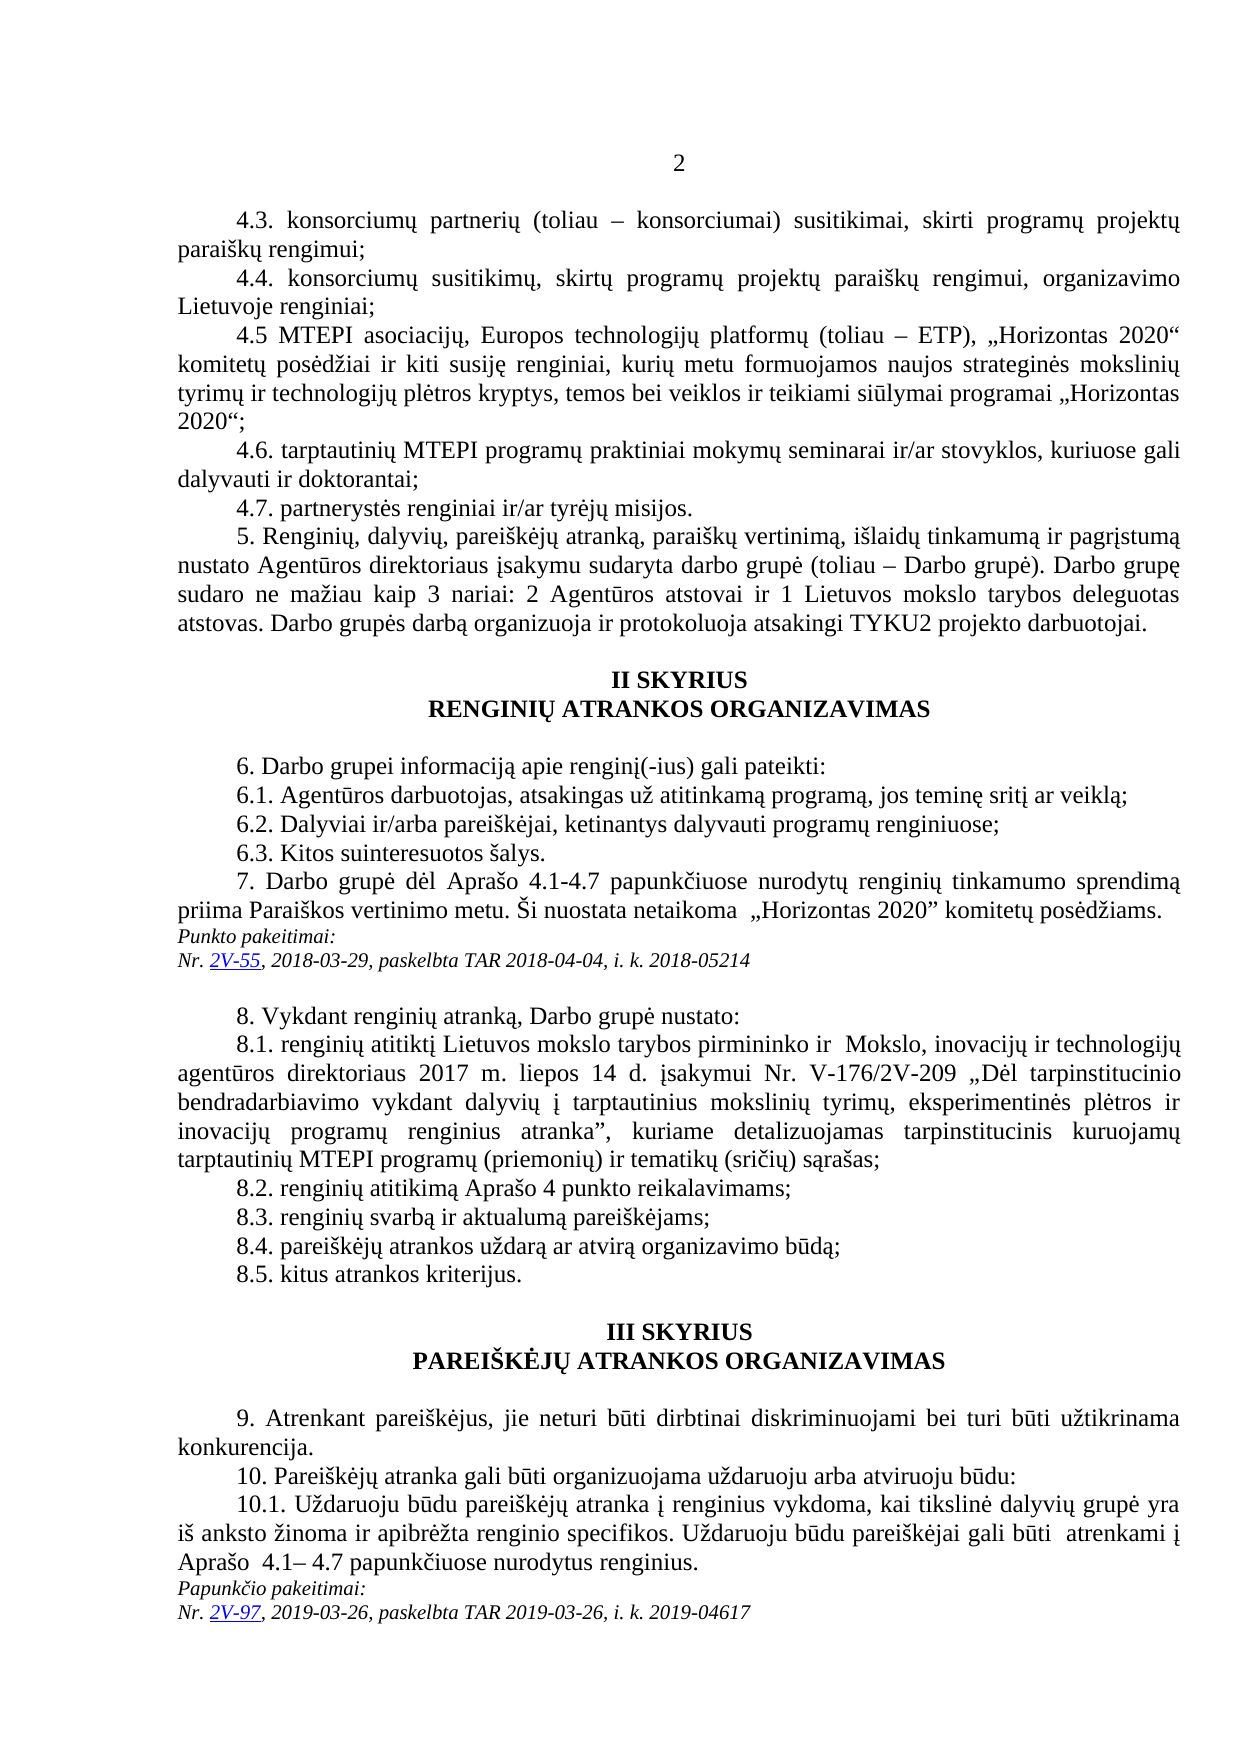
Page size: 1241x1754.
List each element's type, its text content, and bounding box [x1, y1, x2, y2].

text 4.6. tarptautinių MTEPI programų praktiniai mokymų seminarai ir/ar stovyklos, kuriuose gali dalyvauti ir doktorantai; [177, 435, 1181, 493]
text 10. Pareiškėjų atranka gali būti organizuojama uždaruoju arba atviruoju būdu: [192, 1461, 1181, 1489]
text RENGINIŲ ATRANKOS ORGANIZAVIMAS [177, 694, 1181, 723]
text 8.4. pareiškėjų atrankos uždarą ar atvirą organizavimo būdą; [177, 1231, 1181, 1259]
text PAREIŠKĖJŲ ATRANKOS ORGANIZAVIMAS [177, 1346, 1181, 1374]
text 4.7. partnerystės renginiai ir/ar tyrėjų misijos. [148, 493, 1181, 521]
text 6.2. Dalyviai ir/arba pareiškėjai, ketinantys dalyvauti programų renginiuose; [177, 809, 1181, 838]
text 4.3. konsorciumų partnerių (toliau – konsorciumai) susitikimai, skirti programų projektų paraiškų rengimui; [177, 205, 1181, 263]
text 8. Vykdant renginių atranką, Darbo grupė nustato: [177, 1001, 1181, 1029]
text 4.5 MTEPI asociacijų, Europos technologijų platformų (toliau – ETP), „Horizontas 2020“ komitetų posėdžiai ir kiti susiję renginiai, kurių metu formuojamos naujos strateginės mokslinių tyrimų ir technologijų plėtros kryptys, temos bei veiklos ir teikiami siūlymai programai „Horizontas 2020“; [177, 320, 1181, 435]
text 10.1. Uždaruoju būdu pareiškėjų atranka į renginius vykdoma, kai tikslinė dalyvių grupė yra iš anksto žinoma ir apibrėžta renginio specifikos. Uždaruoju būdu pareiškėjai gali būti atrenkami į Aprašo 4.1– 4.7 papunkčiuose nurodytus renginius. [177, 1489, 1181, 1576]
text Nr. 2V-55, 2018-03-29, paskelbta TAR 2018-04-04, i. k. 2018-05214 [177, 948, 1181, 972]
text 8.2. renginių atitikimą Aprašo 4 punkto reikalavimams; [177, 1173, 1181, 1202]
text Punkto pakeitimai: [177, 924, 1181, 948]
text 6.1. Agentūros darbuotojas, atsakingas už atitinkamą programą, jos teminę sritį ar veiklą; [177, 780, 1181, 809]
text 8.1. renginių atitiktį Lietuvos mokslo tarybos pirmininko ir Mokslo, inovacijų ir technologijų agentūros direktoriaus 2017 m. liepos 14 d. įsakymui Nr. V-176/2V-209 „Dėl tarpinstitucinio bendradarbiavimo vykdant dalyvių į tarptautinius mokslinių tyrimų, eksperimentinės plėtros ir inovacijų programų renginius atranka”, kuriame detalizuojamas tarpinstitucinis kuruojamų tarptautinių MTEPI programų (priemonių) ir tematikų (sričių) sąrašas; [177, 1029, 1181, 1173]
text 5. Renginių, dalyvių, pareiškėjų atranką, paraiškų vertinimą, išlaidų tinkamumą ir pagrįstumą nustato Agentūros direktoriaus įsakymu sudaryta darbo grupė (toliau – Darbo grupė). Darbo grupę sudaro ne mažiau kaip 3 nariai: 2 Agentūros atstovai ir 1 Lietuvos mokslo tarybos deleguotas atstovas. Darbo grupės darbą organizuoja ir protokoluoja atsakingi TYKU2 projekto darbuotojai. [177, 521, 1181, 636]
text 7. Darbo grupė dėl Aprašo 4.1-4.7 papunkčiuose nurodytų renginių tinkamumo sprendimą priima Paraiškos vertinimo metu. Ši nuostata netaikoma „Horizontas 2020” komitetų posėdžiams. [177, 866, 1181, 924]
text Papunkčio pakeitimai: [177, 1576, 1181, 1600]
text 4.4. konsorciumų susitikimų, skirtų programų projektų paraiškų rengimui, organizavimo Lietuvoje renginiai; [177, 263, 1181, 320]
text 9. Atrenkant pareiškėjus, jie neturi būti dirbtinai diskriminuojami bei turi būti užtikrinama konkurencija. [177, 1403, 1181, 1461]
text Nr. 2V-97, 2019-03-26, paskelbta TAR 2019-03-26, i. k. 2019-04617 [177, 1600, 1181, 1624]
text 8.5. kitus atrankos kriterijus. [177, 1259, 1181, 1288]
text III SKYRIUS [177, 1317, 1181, 1346]
text 6.3. Kitos suinteresuotos šalys. [177, 838, 1181, 866]
text 8.3. renginių svarbą ir aktualumą pareiškėjams; [177, 1202, 1181, 1231]
text 6. Darbo grupei informaciją apie renginį(-ius) gali pateikti: [177, 751, 1181, 780]
text II SKYRIUS [177, 665, 1181, 694]
